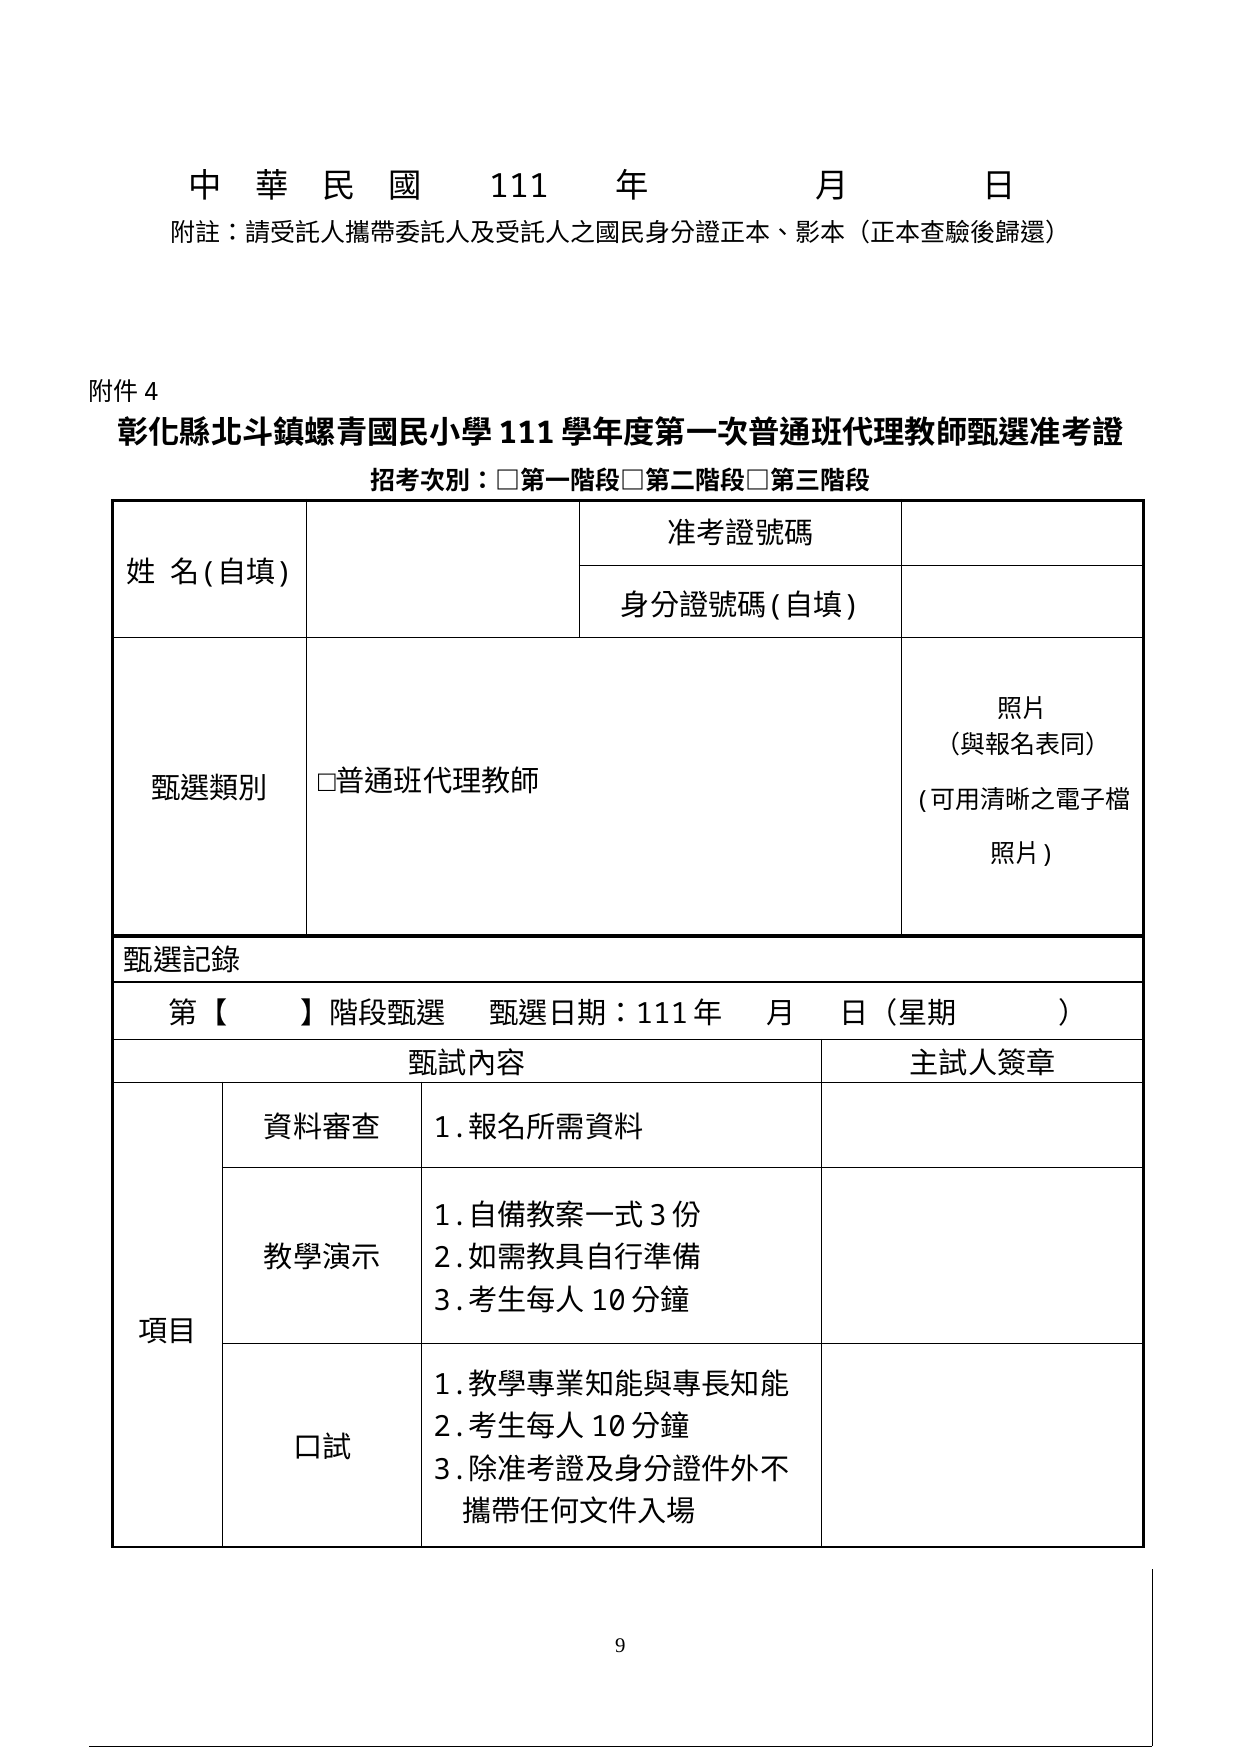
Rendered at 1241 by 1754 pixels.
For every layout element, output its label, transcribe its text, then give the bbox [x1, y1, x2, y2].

table_cell 1.報名所需資料 [422, 1083, 821, 1167]
table_cell 第【 】階段甄選 甄選日期：111年 月 日（星期 ） [114, 983, 1142, 1039]
table_cell 主試人簽章 [822, 1040, 1142, 1082]
table_cell [822, 1083, 1142, 1167]
table_header [307, 502, 579, 637]
text 附註：請受託人攜帶委託人及受託人之國民身分證正本、影本（正本查驗後歸還） [89, 212, 1152, 249]
table_header 姓 名(自填) [114, 502, 306, 637]
table_cell 1.教學專業知能與專長知能 2.考生每人10分鐘 3.除准考證及身分證件外不攜帶任何文件入場 [422, 1344, 821, 1546]
table_cell 1.自備教案一式3份 2.如需教具自行準備 3.考生每人10分鐘 [422, 1168, 821, 1342]
table_cell [822, 1168, 1142, 1342]
table_header 准考證號碼 [580, 502, 901, 565]
table_cell 教學演示 [223, 1168, 421, 1342]
table_cell 甄選記錄 [114, 938, 1142, 981]
table_cell 項目 [114, 1083, 222, 1546]
table_cell 口試 [223, 1344, 421, 1546]
table_cell 照片 （與報名表同） (可用清晰之電子檔照片) [902, 638, 1142, 934]
text 彰化縣北斗鎮螺青國民小學111學年度第一次普通班代理教師甄選准考證 [89, 407, 1152, 453]
text 招考次別：□第一階段□第二階段□第三階段 [89, 453, 1152, 499]
table_cell [902, 566, 1142, 637]
table_cell 甄試內容 [114, 1040, 821, 1082]
table_cell 身分證號碼(自填) [580, 566, 901, 637]
table_cell 甄選類別 [114, 638, 306, 934]
table_cell 資料審查 [223, 1083, 421, 1167]
table_cell [822, 1344, 1142, 1546]
table_cell □普通班代理教師 [307, 638, 901, 934]
text 附件4 [89, 371, 1152, 407]
text 中 華 民 國 111 年 月 日 [89, 159, 1152, 207]
table_header [902, 502, 1142, 565]
